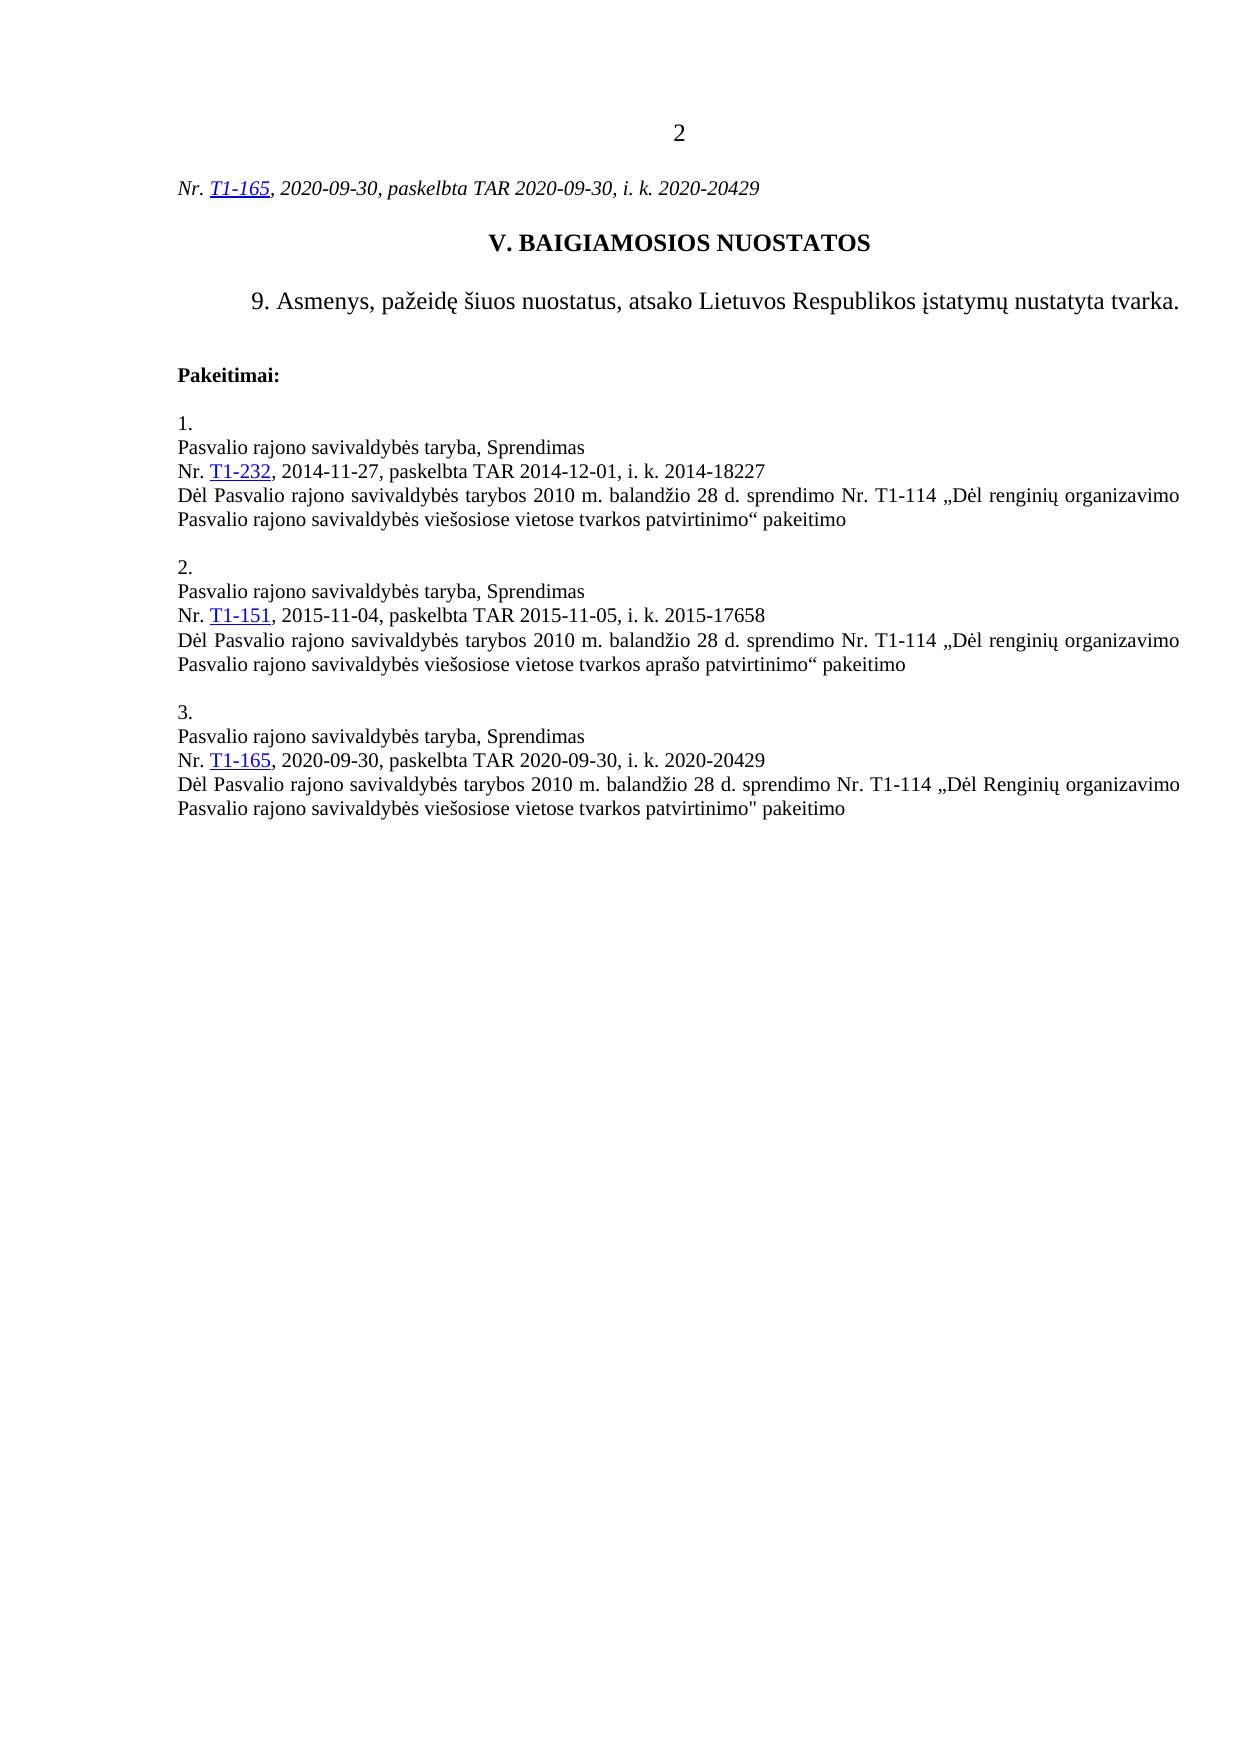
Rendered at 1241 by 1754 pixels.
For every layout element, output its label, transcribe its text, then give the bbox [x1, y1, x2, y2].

text Dėl Pasvalio rajono savivaldybės tarybos 2010 m. balandžio 28 d. sprendimo Nr. T1-114 „Dėl renginių organizavimo Pasvalio rajono savivaldybės viešosiose vietose tvarkos patvirtinimo“ pakeitimo [177, 483, 1181, 531]
text Nr. T1-165, 2020-09-30, paskelbta TAR 2020-09-30, i. k. 2020-20429 [177, 748, 1181, 772]
text Nr. T1-232, 2014-11-27, paskelbta TAR 2014-12-01, i. k. 2014-18227 [177, 459, 1181, 483]
text Pasvalio rajono savivaldybės taryba, Sprendimas [177, 724, 1181, 748]
text 3. [177, 700, 1181, 724]
text Dėl Pasvalio rajono savivaldybės tarybos 2010 m. balandžio 28 d. sprendimo Nr. T1-114 „Dėl Renginių organizavimo Pasvalio rajono savivaldybės viešosiose vietose tvarkos patvirtinimo" pakeitimo [177, 772, 1181, 820]
text Nr. T1-165, 2020-09-30, paskelbta TAR 2020-09-30, i. k. 2020-20429 [177, 176, 1181, 200]
text 1. [177, 411, 1181, 435]
text Nr. T1-151, 2015-11-04, paskelbta TAR 2015-11-05, i. k. 2015-17658 [177, 603, 1181, 627]
text 2. [177, 555, 1181, 579]
text Pakeitimai: [177, 363, 1181, 387]
text Pasvalio rajono savivaldybės taryba, Sprendimas [177, 579, 1181, 603]
text V. BAIGIAMOSIOS NUOSTATOS [177, 228, 1181, 257]
text Pasvalio rajono savivaldybės taryba, Sprendimas [177, 435, 1181, 459]
text 9. Asmenys, pažeidę šiuos nuostatus, atsako Lietuvos Respublikos įstatymų nustatyta tvarka. [177, 286, 1181, 315]
text Dėl Pasvalio rajono savivaldybės tarybos 2010 m. balandžio 28 d. sprendimo Nr. T1-114 „Dėl renginių organizavimo Pasvalio rajono savivaldybės viešosiose vietose tvarkos aprašo patvirtinimo“ pakeitimo [177, 627, 1181, 676]
